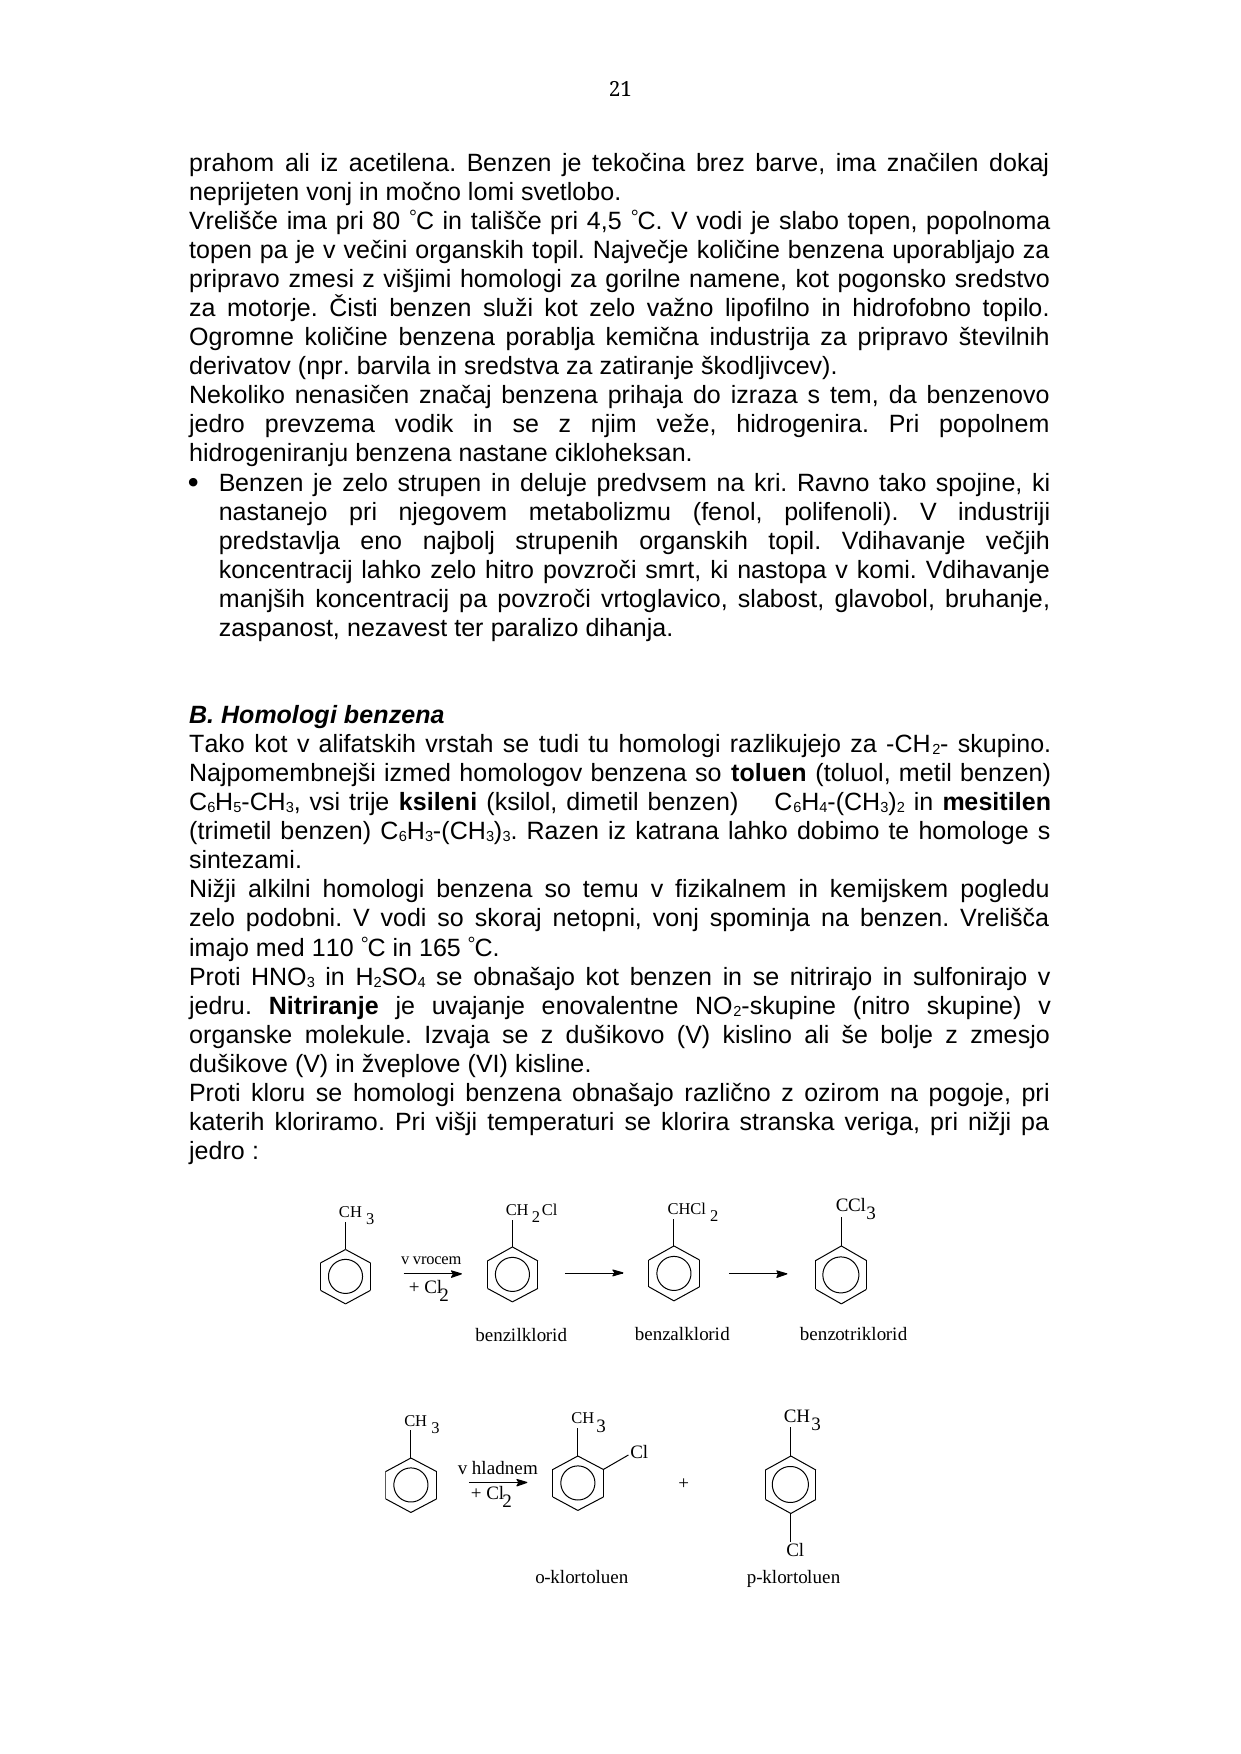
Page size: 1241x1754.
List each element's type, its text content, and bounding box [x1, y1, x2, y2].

text B. Homologi benzena [189, 700, 1051, 729]
text Proti HNO3 in H2SO4 se obnašajo kot benzen in se nitrirajo in sulfonirajo v jedru. Nitriranje je uvajanje enovalentne NO2-skupine (nitro skupine) v organske molekule. Izvaja se z dušikovo (V) kislino ali še bolje z zmesjo dušikove (V) in žveplove (VI) kisline. [189, 961, 1051, 1078]
list Benzen je zelo strupen in deluje predvsem na kri. Ravno tako spojine, ki nastanejo pri njegovem metabolizmu (fenol, polifenoli). V industriji predstavlja eno najbolj strupenih organskih topil. Vdihavanje večjih koncentracij lahko zelo hitro povzroči smrt, ki nastopa v komi. Vdihavanje manjših koncentracij pa povzroči vrtoglavico, slabost, glavobol, bruhanje, zaspanost, nezavest ter paralizo dihanja. [189, 467, 1051, 642]
text Nekoliko nenasičen značaj benzena prihaja do izraza s tem, da benzenovo jedro prevzema vodik in se z njim veže, hidrogenira. Pri popolnem hidrogeniranju benzena nastane cikloheksan. [189, 380, 1051, 467]
text Proti kloru se homologi benzena obnašajo različno z ozirom na pogoje, pri katerih kloriramo. Pri višji temperaturi se klorira stranska veriga, pri nižji pa jedro : [189, 1078, 1051, 1165]
text Nižji alkilni homologi benzena so temu v fizikalnem in kemijskem pogledu zelo podobni. V vodi so skoraj netopni, vonj spominja na benzen. Vrelišča imajo med 110 C in 165 C. [189, 874, 1051, 961]
text Vrelišče ima pri 80 C in tališče pri 4,5 C. V vodi je slabo topen, popolnoma topen pa je v večini organskih topil. Največje količine benzena uporabljajo za pripravo zmesi z višjimi homologi za gorilne namene, kot pogonsko sredstvo za motorje. Čisti benzen služi kot zelo važno lipofilno in hidrofobno topilo. Ogromne količine benzena porablja kemična industrija za pripravo številnih derivatov (npr. barvila in sredstva za zatiranje škodljivcev). [189, 206, 1051, 380]
text prahom ali iz acetilena. Benzen je tekočina brez barve, ima značilen dokaj neprijeten vonj in močno lomi svetlobo. [189, 148, 1051, 206]
text Tako kot v alifatskih vrstah se tudi tu homologi razlikujejo za -CH2- skupino. Najpomembnejši izmed homologov benzena so toluen (toluol, metil benzen) C6H5-CH3, vsi trije ksileni (ksilol, dimetil benzen) C6H4-(CH3)2 in mesitilen (trimetil benzen) C6H3-(CH3)3. Razen iz katrana lahko dobimo te homologe s sintezami. [189, 729, 1051, 874]
